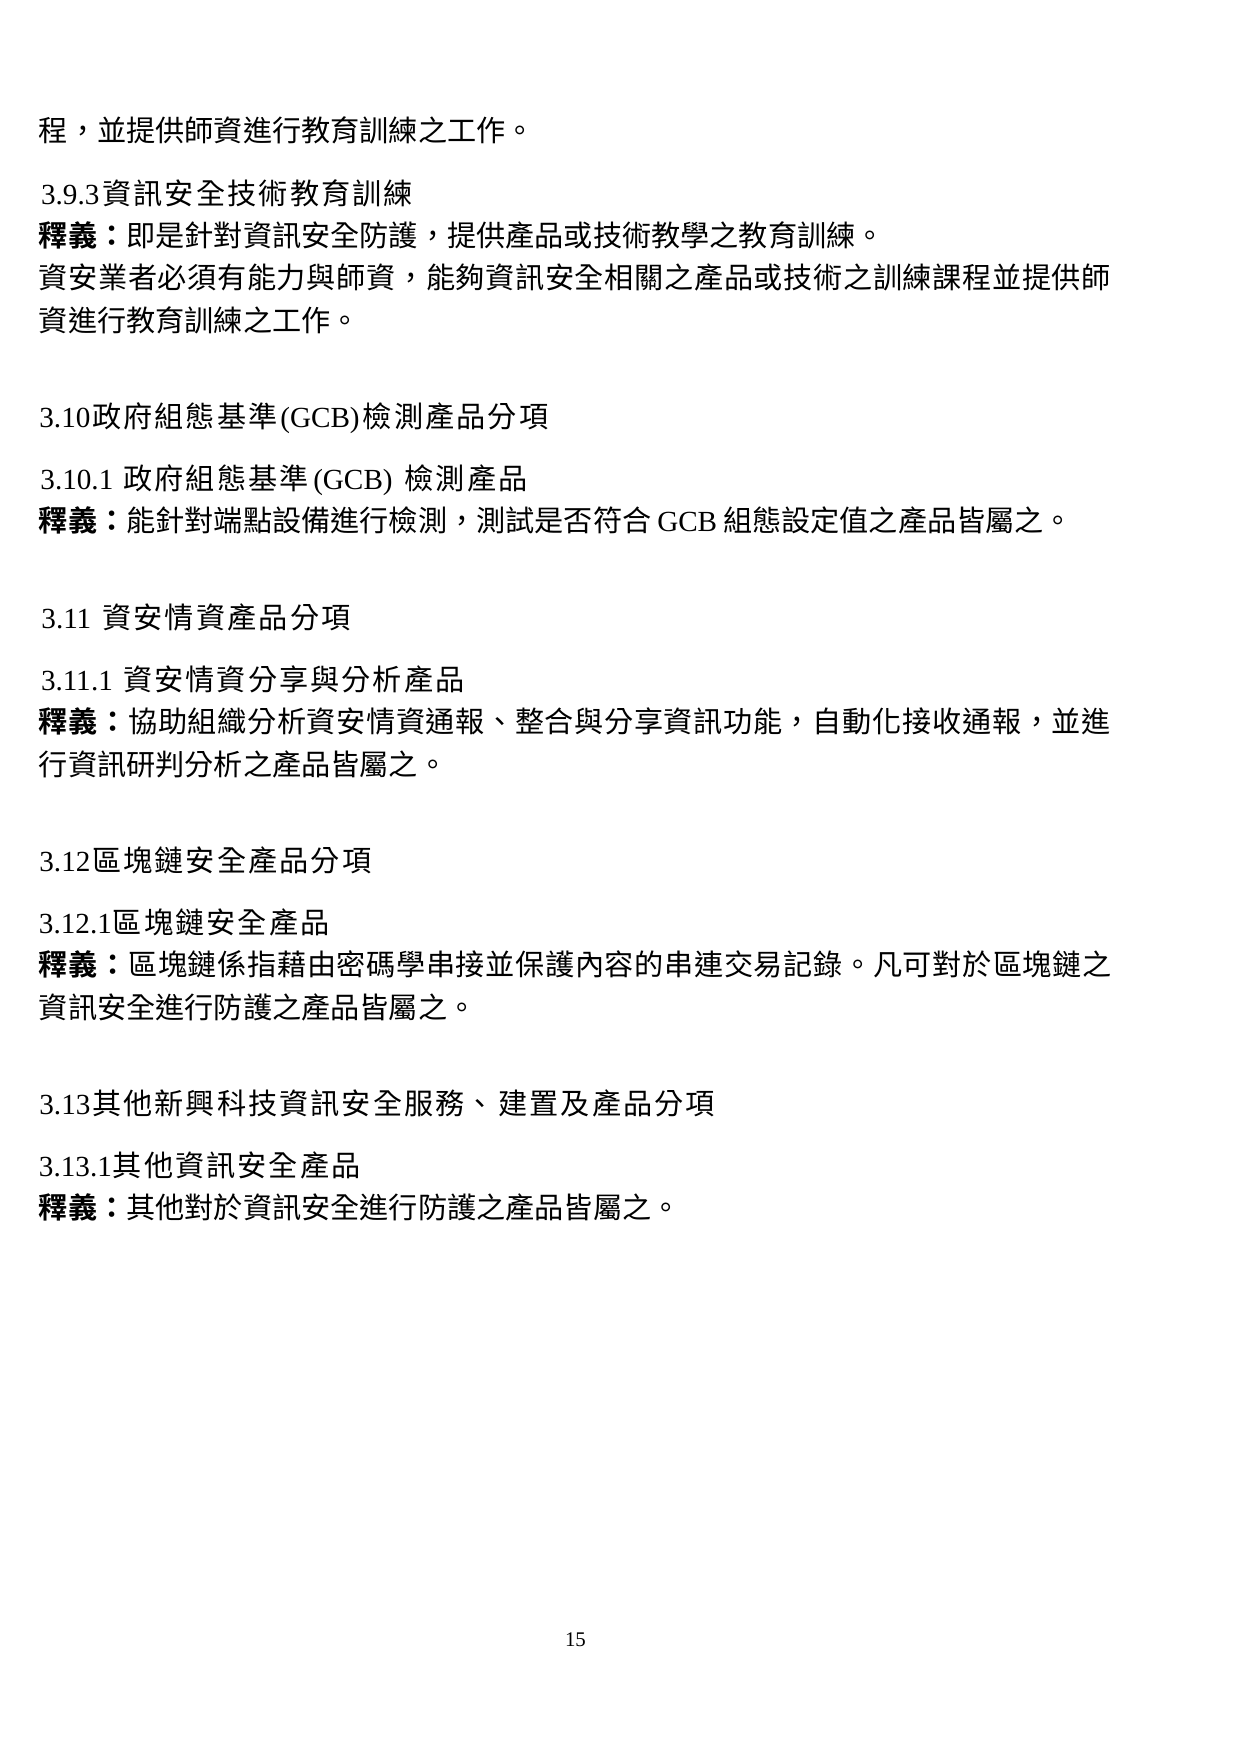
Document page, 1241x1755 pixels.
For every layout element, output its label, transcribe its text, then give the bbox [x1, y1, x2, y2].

text 3.13其他新興科技資訊安全服務、建置及產品分項 [39, 1060, 1112, 1122]
text 釋義：其他對於資訊安全進行防護之產品皆屬之。 [39, 1185, 1112, 1227]
text 3.13.1其他資訊安全產品 [39, 1122, 1112, 1185]
text 釋義：區塊鏈係指藉由密碼學串接並保護內容的串連交易記錄。凡可對於區塊鏈之資訊安全進行防護之產品皆屬之。 [39, 942, 1112, 1026]
text 3.10政府組態基準(GCB)檢測產品分項 [39, 373, 1112, 435]
text 3.12.1區塊鏈安全產品 [39, 879, 1112, 942]
text 3.9.3資訊安全技術教育訓練 [39, 150, 1112, 212]
text 程，並提供師資進行教育訓練之工作。 [39, 108, 1112, 150]
text 3.11 資安情資產品分項 [39, 574, 1112, 636]
text 釋義：能針對端點設備進行檢測，測試是否符合GCB組態設定值之產品皆屬之。 [39, 498, 1112, 540]
text 釋義：協助組織分析資安情資通報、整合與分享資訊功能，自動化接收通報，並進行資訊研判分析之產品皆屬之。 [39, 699, 1112, 783]
text 3.12區塊鏈安全產品分項 [39, 817, 1112, 879]
text 3.11.1 資安情資分享與分析產品 [39, 636, 1112, 699]
text 釋義：即是針對資訊安全防護，提供產品或技術教學之教育訓練。 [39, 212, 1112, 255]
text 資安業者必須有能力與師資，能夠資訊安全相關之產品或技術之訓練課程並提供師資進行教育訓練之工作。 [39, 255, 1112, 339]
text 3.10.1 政府組態基準(GCB) 檢測產品 [39, 435, 1112, 498]
